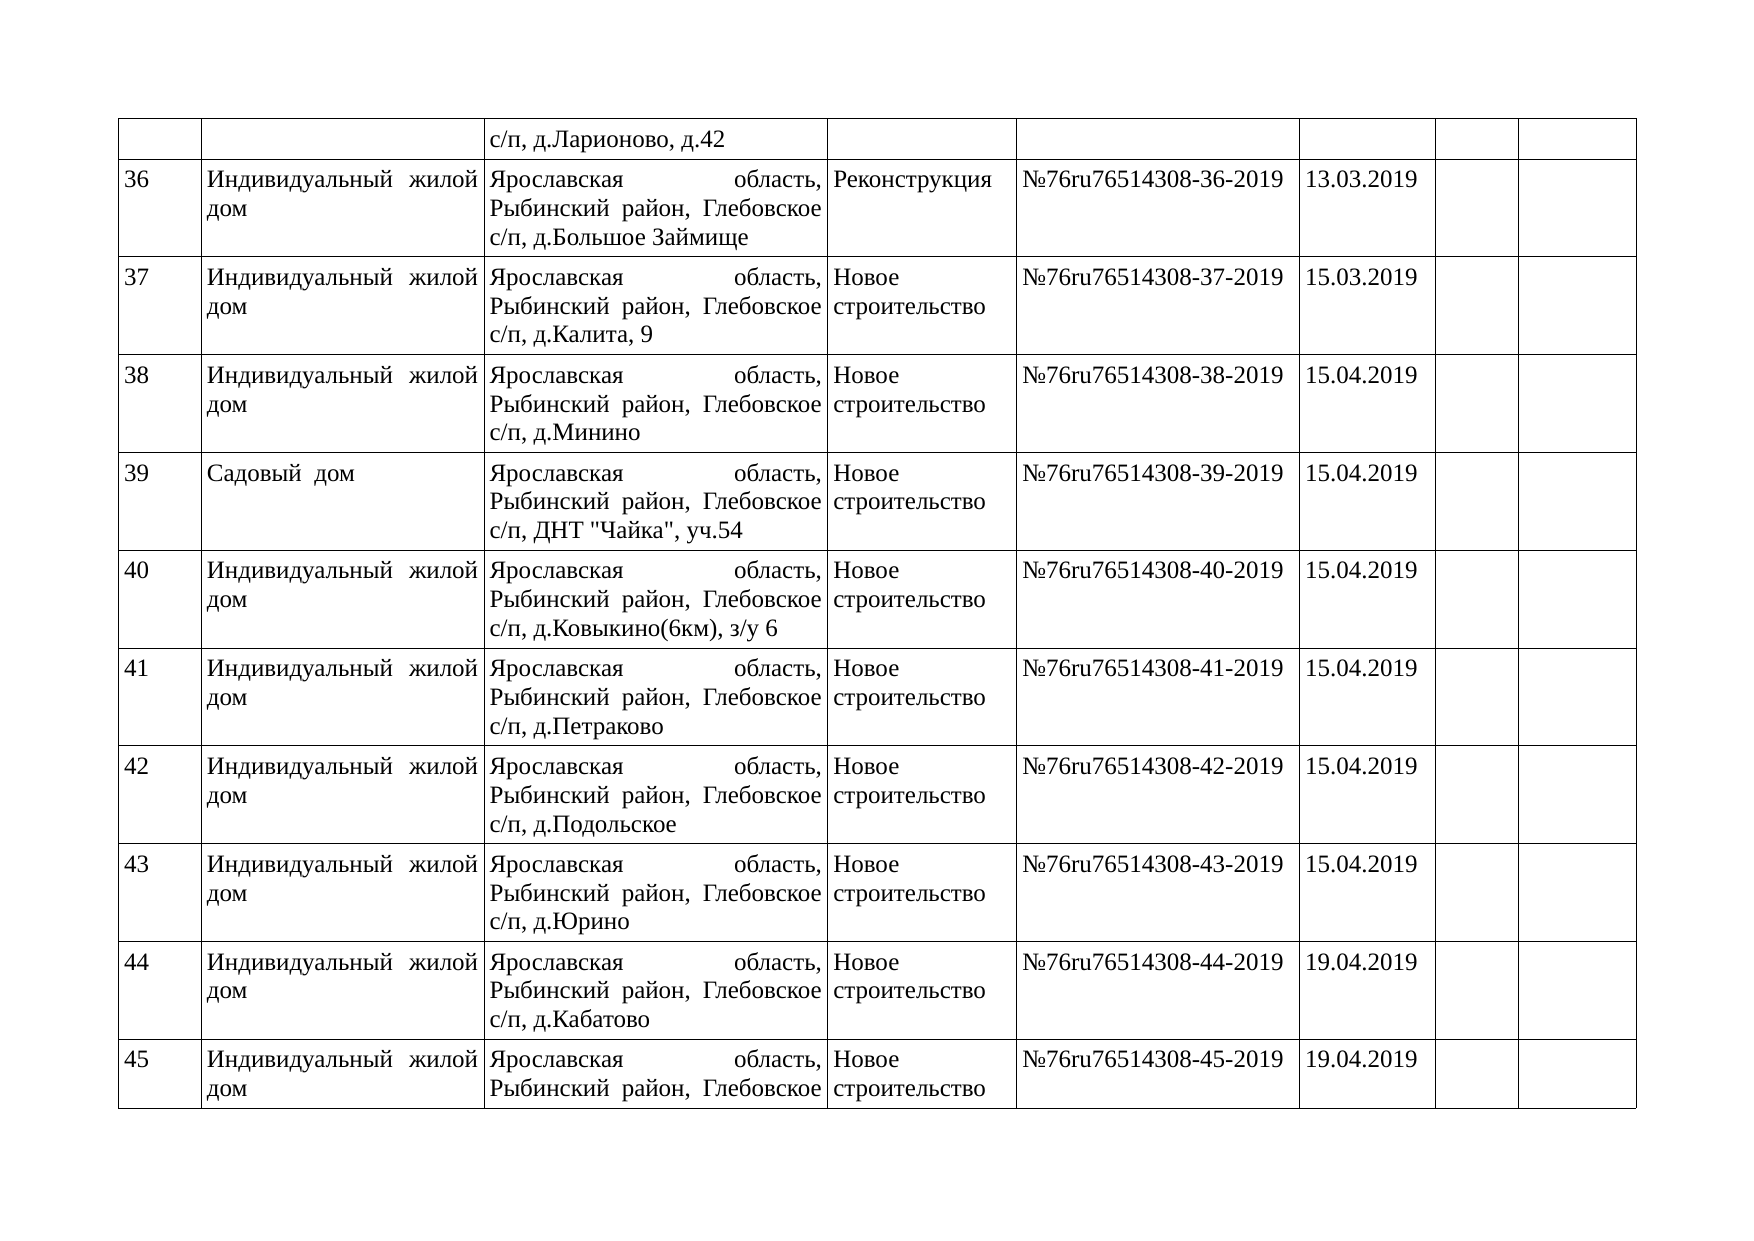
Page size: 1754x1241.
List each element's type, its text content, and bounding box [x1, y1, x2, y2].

table_cell Ярославская область, Рыбинский район, Глебовское с/п, ДНТ "Чайка", уч.54 [485, 453, 827, 550]
table_cell №76ru76514308-40-2019 [1017, 551, 1299, 647]
table_cell [1519, 746, 1636, 843]
table_cell [1519, 257, 1636, 354]
table_cell [1436, 160, 1518, 256]
table_cell [1436, 551, 1518, 647]
table_cell [1519, 355, 1636, 452]
table_cell 13.03.2019 [1300, 160, 1435, 256]
table_cell Реконструкция [828, 160, 1016, 256]
table_cell 15.04.2019 [1300, 746, 1435, 843]
table_cell [202, 119, 484, 158]
table_cell [1436, 453, 1518, 550]
table_cell Индивидуальный жилой дом [202, 942, 484, 1039]
table_cell [828, 119, 1016, 158]
table_cell [1017, 119, 1299, 158]
table_cell [1519, 1040, 1636, 1108]
table_cell [1436, 746, 1518, 843]
table_cell [1436, 119, 1518, 158]
table_cell №76ru76514308-43-2019 [1017, 844, 1299, 941]
table_cell №76ru76514308-41-2019 [1017, 649, 1299, 745]
table_cell 37 [119, 257, 201, 354]
table_cell №76ru76514308-36-2019 [1017, 160, 1299, 256]
table_cell Индивидуальный жилой дом [202, 1040, 484, 1108]
table_cell Ярославская область, Рыбинский район, Глебовское [485, 1040, 827, 1108]
table_cell №76ru76514308-42-2019 [1017, 746, 1299, 843]
table_cell №76ru76514308-39-2019 [1017, 453, 1299, 550]
table_cell Ярославская область, Рыбинский район, Глебовское с/п, д.Петраково [485, 649, 827, 745]
table_cell №76ru76514308-38-2019 [1017, 355, 1299, 452]
table_cell 44 [119, 942, 201, 1039]
table_cell Новое строительство [828, 257, 1016, 354]
table_cell [1436, 355, 1518, 452]
table_cell [1519, 453, 1636, 550]
table_cell 15.04.2019 [1300, 844, 1435, 941]
table_cell [1436, 649, 1518, 745]
table_cell 42 [119, 746, 201, 843]
table_cell Индивидуальный жилой дом [202, 355, 484, 452]
table_cell [1300, 119, 1435, 158]
table_cell [1436, 844, 1518, 941]
table_cell [1436, 942, 1518, 1039]
table_cell [119, 119, 201, 158]
table_cell 45 [119, 1040, 201, 1108]
table_cell [1519, 160, 1636, 256]
table_cell Новое строительство [828, 746, 1016, 843]
table_cell Ярославская область, Рыбинский район, Глебовское с/п, д.Подольское [485, 746, 827, 843]
table_cell Ярославская область, Рыбинский район, Глебовское с/п, д.Большое Займище [485, 160, 827, 256]
table_cell Ярославская область, Рыбинский район, Глебовское с/п, д.Кабатово [485, 942, 827, 1039]
table_cell Новое строительство [828, 453, 1016, 550]
table_cell Индивидуальный жилой дом [202, 257, 484, 354]
table_cell Новое строительство [828, 551, 1016, 647]
table_cell №76ru76514308-44-2019 [1017, 942, 1299, 1039]
table_cell №76ru76514308-45-2019 [1017, 1040, 1299, 1108]
table_cell [1519, 551, 1636, 647]
table_cell 19.04.2019 [1300, 942, 1435, 1039]
table_cell Ярославская область, Рыбинский район, Глебовское с/п, д.Юрино [485, 844, 827, 941]
table_cell 41 [119, 649, 201, 745]
table_cell Новое строительство [828, 1040, 1016, 1108]
table_cell [1436, 1040, 1518, 1108]
table_cell Ярославская область, Рыбинский район, Глебовское с/п, д.Ковыкино(6км), з/у 6 [485, 551, 827, 647]
table_cell Новое строительство [828, 355, 1016, 452]
table_cell 15.04.2019 [1300, 551, 1435, 647]
table_cell 39 [119, 453, 201, 550]
table_cell Индивидуальный жилой дом [202, 844, 484, 941]
table_cell [1519, 649, 1636, 745]
table_cell [1519, 942, 1636, 1039]
table_cell Новое строительство [828, 844, 1016, 941]
table_cell 15.04.2019 [1300, 453, 1435, 550]
table_cell Индивидуальный жилой дом [202, 746, 484, 843]
table_cell Новое строительство [828, 942, 1016, 1039]
table_cell 43 [119, 844, 201, 941]
table_cell 19.04.2019 [1300, 1040, 1435, 1108]
table_cell Новое строительство [828, 649, 1016, 745]
table_cell 40 [119, 551, 201, 647]
table_cell №76ru76514308-37-2019 [1017, 257, 1299, 354]
table_cell Индивидуальный жилой дом [202, 160, 484, 256]
table_cell 15.04.2019 [1300, 649, 1435, 745]
table_cell 38 [119, 355, 201, 452]
table_cell 15.03.2019 [1300, 257, 1435, 354]
table_cell Садовый дом [202, 453, 484, 550]
table_cell 36 [119, 160, 201, 256]
table_cell [1436, 257, 1518, 354]
table_cell Индивидуальный жилой дом [202, 551, 484, 647]
table_cell [1519, 119, 1636, 158]
table_cell 15.04.2019 [1300, 355, 1435, 452]
table_cell [1519, 844, 1636, 941]
table_cell Индивидуальный жилой дом [202, 649, 484, 745]
table_cell Ярославская область, Рыбинский район, Глебовское с/п, д.Минино [485, 355, 827, 452]
table_cell с/п, д.Ларионово, д.42 [485, 119, 827, 158]
table_cell Ярославская область, Рыбинский район, Глебовское с/п, д.Калита, 9 [485, 257, 827, 354]
